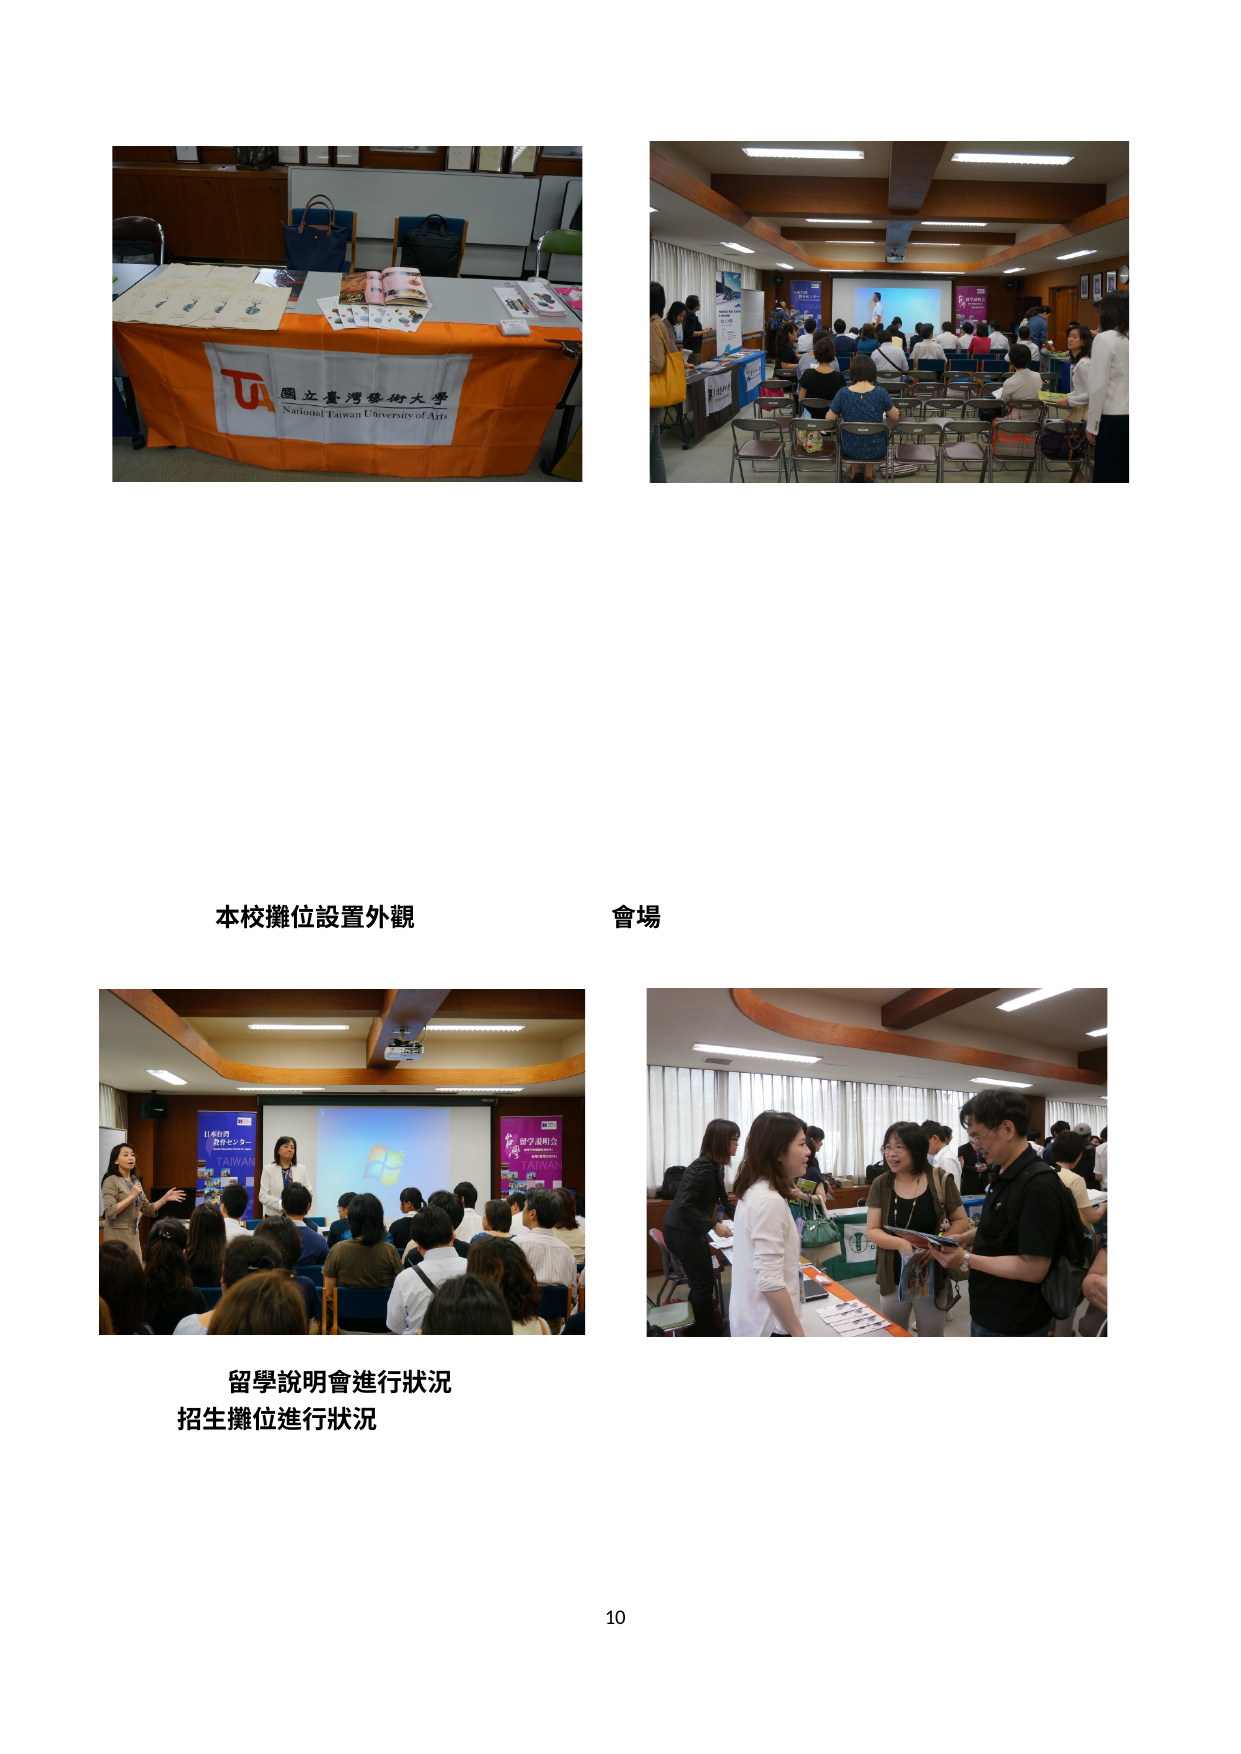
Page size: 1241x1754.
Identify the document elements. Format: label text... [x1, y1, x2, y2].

picture [134, 146, 587, 484]
text 本校攤位設置外觀 會場 [178, 898, 1053, 934]
picture [671, 141, 1133, 484]
picture [121, 989, 587, 1336]
text 留學說明會進行狀況 招生攤位進行狀況 [178, 1361, 1053, 1436]
picture [667, 988, 1111, 1337]
